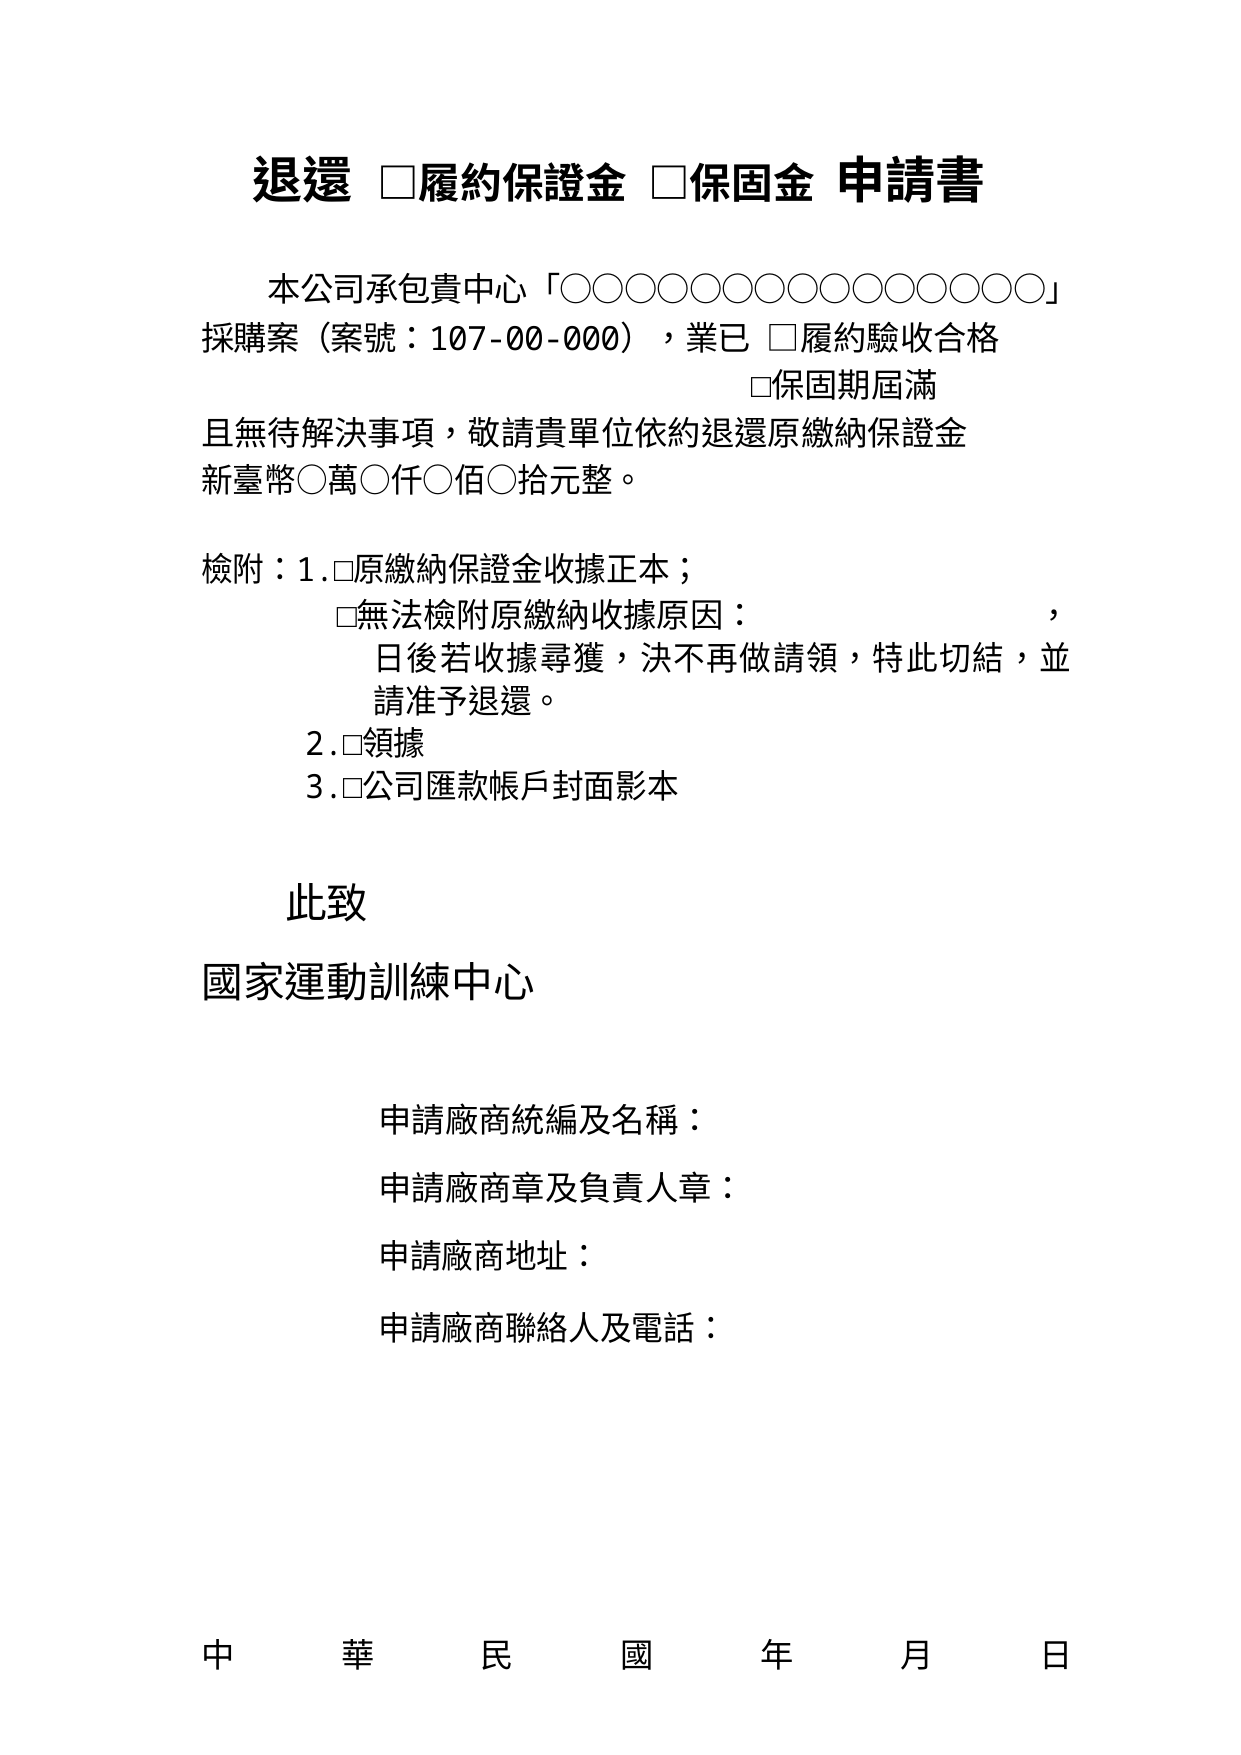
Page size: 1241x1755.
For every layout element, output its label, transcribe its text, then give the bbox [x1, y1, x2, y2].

text 檢附：1.□原繳納保證金收據正本； [201, 547, 1101, 590]
text □無法檢附原繳納收據原因： ， 日後若收據尋獲，決不再做請領，特此切結，並 請准予退還。 [337, 592, 1073, 722]
text 退還 □履約保證金 □保固金 申請書 [252, 152, 1101, 211]
text 3.□公司匯款帳戶封面影本 [305, 764, 1101, 807]
text 中 華 民 國 年 月 日 [201, 1628, 1101, 1677]
subtitle 此致 [285, 870, 1101, 930]
text 申請廠商聯絡人及電話： [378, 1302, 1101, 1350]
text 2.□領據 [305, 722, 1101, 764]
text 國家運動訓練中心 [201, 949, 1101, 1009]
text □保固期屆滿且無待解決事項，敬請貴單位依約退還原繳納保證金新臺幣○萬○仟○佰○拾元整。 [201, 360, 970, 502]
text 申請廠商統編及名稱： 申請廠商章及負責人章： 申請廠商地址： [378, 1094, 745, 1278]
text 本公司承包貴中心「○○○○○○○○○○○○○○○」採購案（案號：107-00-000），業已 □履約驗收合格 [201, 263, 1101, 360]
